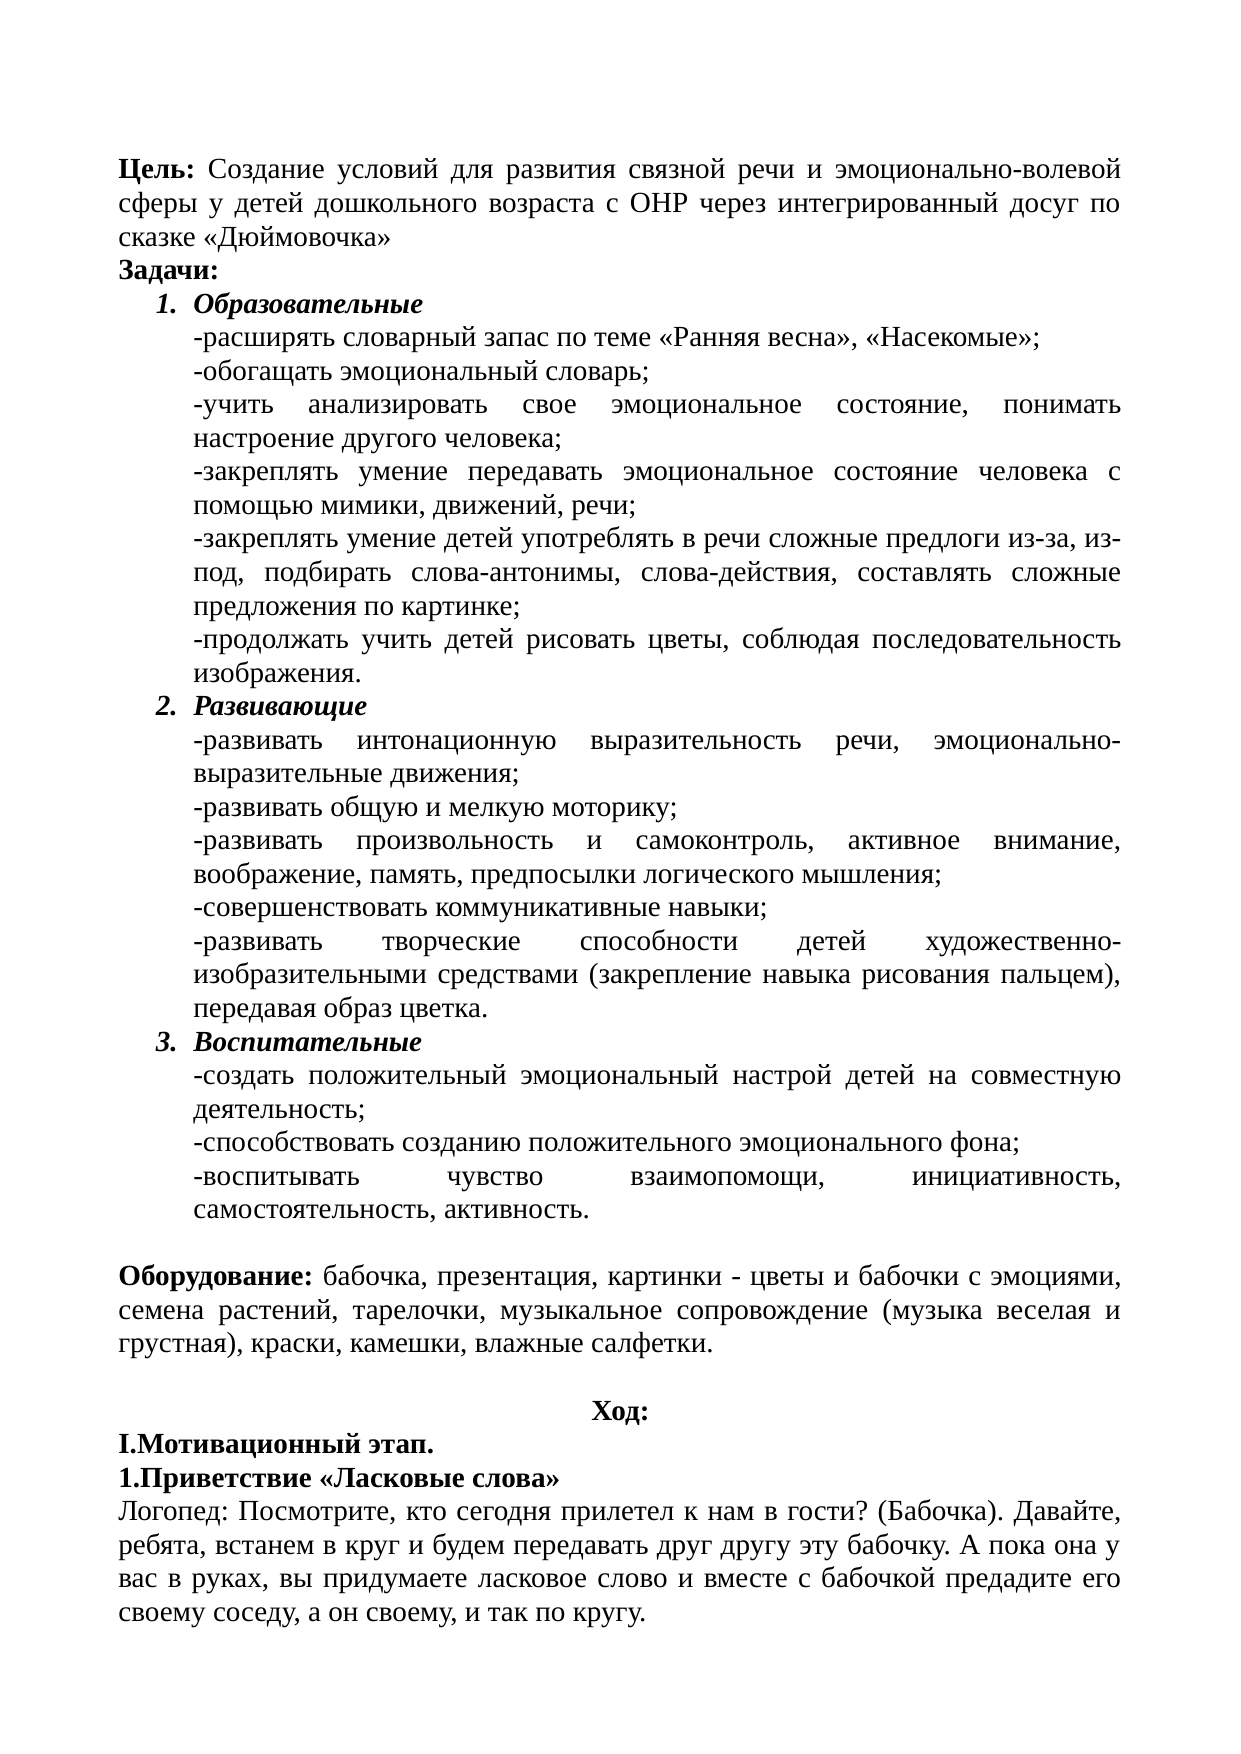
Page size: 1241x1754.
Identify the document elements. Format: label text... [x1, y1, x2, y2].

text Задачи: [118, 252, 1122, 286]
text 1.Приветствие «Ласковые слова» [118, 1460, 1122, 1493]
text Логопед: Посмотрите, кто сегодня прилетел к нам в гости? (Бабочка). Давайте, ребята, встанем в круг и будем передавать друг другу эту бабочку. А пока она у вас в руках, вы придумаете ласковое слово и вместе с бабочкой предадите его своему соседу, а он своему, и так по кругу. [118, 1493, 1122, 1627]
list -продолжать учить детей рисовать цветы, соблюдая последовательность изображения. [156, 621, 1122, 688]
list -развивать творческие способности детей художественно-изобразительными средствами (закрепление навыка рисования пальцем), передавая образ цветка. [156, 923, 1122, 1024]
list -способствовать созданию положительного эмоционального фона; [156, 1124, 1122, 1158]
text Ход: [118, 1393, 1122, 1426]
list -развивать произвольность и самоконтроль, активное внимание, воображение, память, предпосылки логического мышления; [156, 822, 1122, 889]
text I.Мотивационный этап. [118, 1426, 1122, 1460]
text Цель: Создание условий для развития связной речи и эмоционально-волевой сферы у детей дошкольного возраста с ОНР через интегрированный досуг по сказке «Дюймовочка» [118, 152, 1122, 252]
list -развивать интонационную выразительность речи, эмоционально-выразительные движения; [156, 722, 1122, 789]
list -закреплять умение передавать эмоциональное состояние человека с помощью мимики, движений, речи; [156, 453, 1122, 521]
list -закреплять умение детей употреблять в речи сложные предлоги из-за, из-под, подбирать слова-антонимы, слова-действия, составлять сложные предложения по картинке; [156, 521, 1122, 621]
list Развивающие [156, 688, 1122, 722]
list -учить анализировать свое эмоциональное состояние, понимать настроение другого человека; [156, 386, 1122, 453]
text Оборудование: бабочка, презентация, картинки - цветы и бабочки с эмоциями, семена растений, тарелочки, музыкальное сопровождение (музыка веселая и грустная), краски, камешки, влажные салфетки. [118, 1258, 1122, 1359]
list -развивать общую и мелкую моторику; [156, 789, 1122, 822]
list -обогащать эмоциональный словарь; [156, 353, 1122, 386]
list -совершенствовать коммуникативные навыки; [156, 889, 1122, 923]
list -воспитывать чувство взаимопомощи, инициативность, самостоятельность, активность. [156, 1158, 1122, 1225]
list -расширять словарный запас по теме «Ранняя весна», «Насекомые»; [156, 319, 1122, 353]
list -создать положительный эмоциональный настрой детей на совместную деятельность; [156, 1057, 1122, 1124]
list Воспитательные [156, 1024, 1122, 1057]
list Образовательные [156, 286, 1122, 319]
